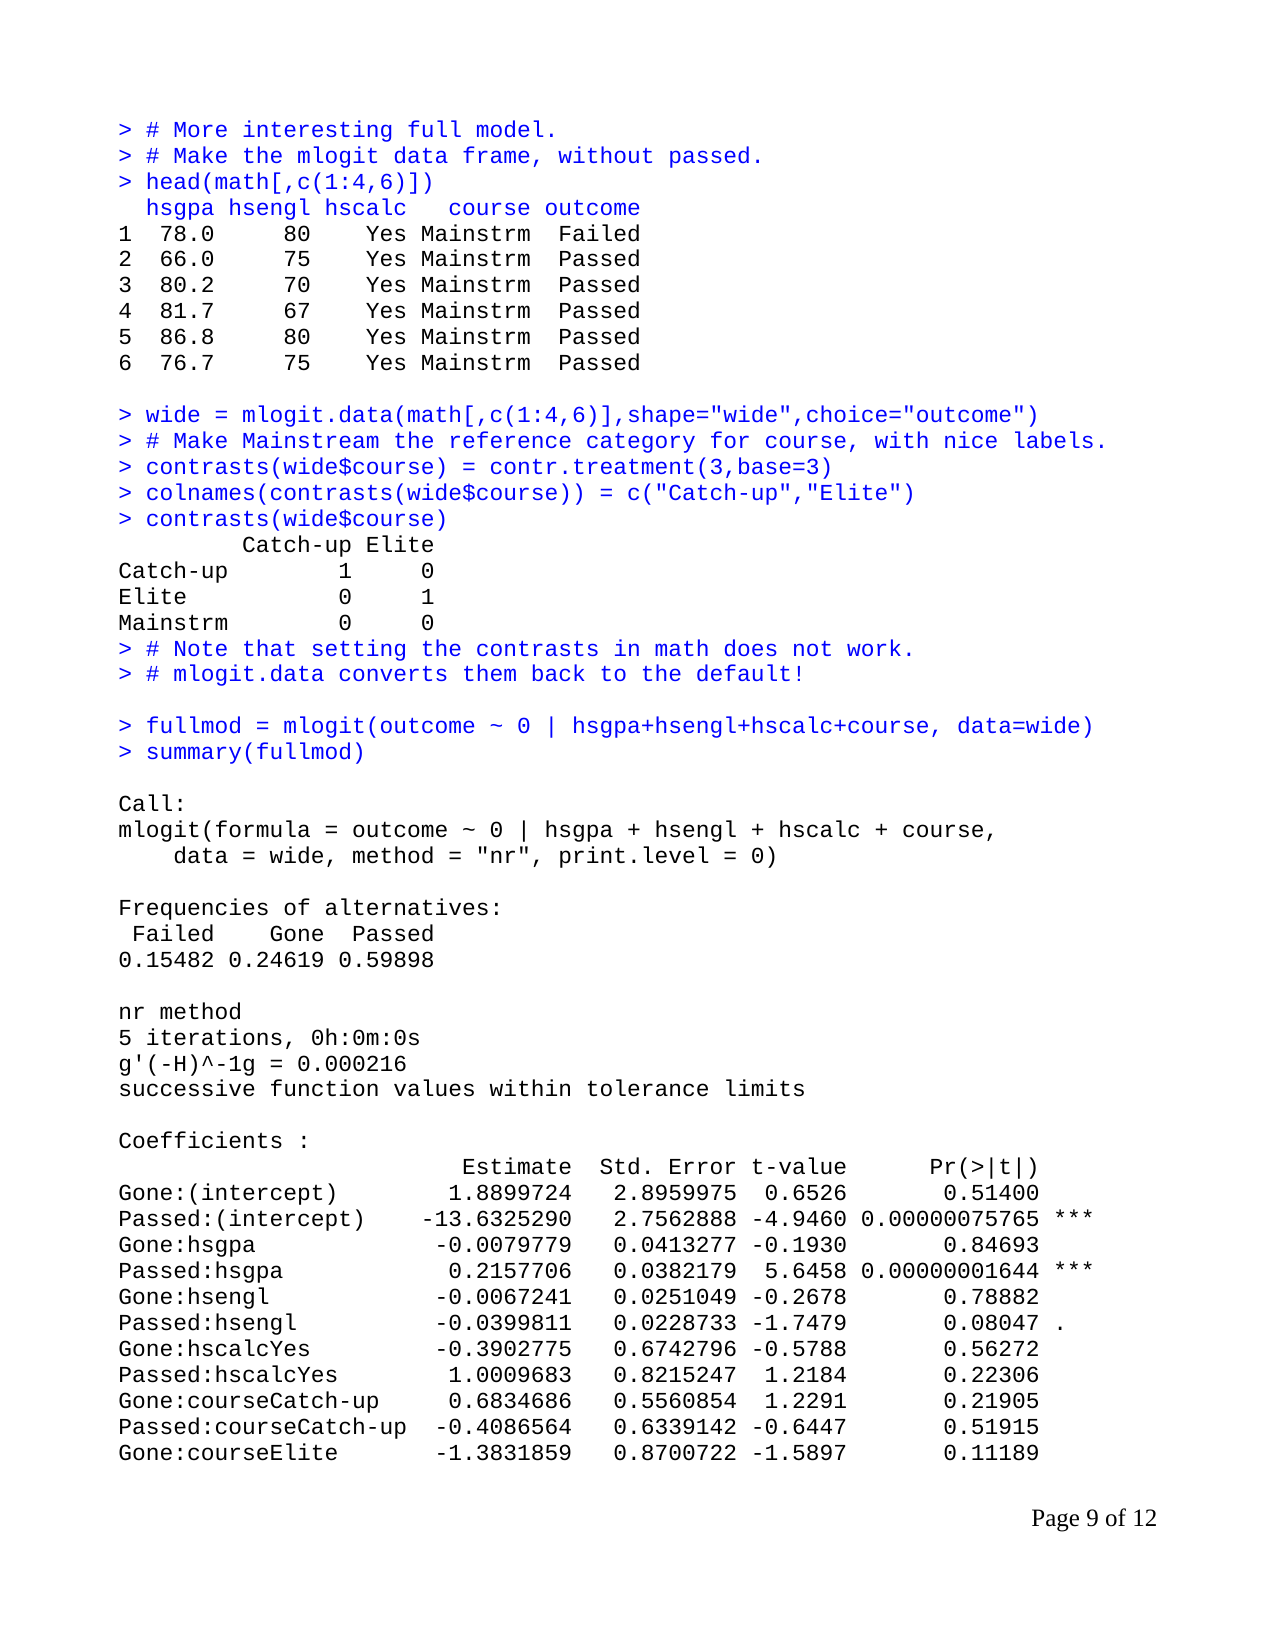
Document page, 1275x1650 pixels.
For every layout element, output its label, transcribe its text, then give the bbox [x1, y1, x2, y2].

text Call: [118, 792, 1157, 818]
text mlogit(formula = outcome ~ 0 | hsgpa + hsengl + hscalc + course, [118, 818, 1157, 844]
text > # Make Mainstream the reference category for course, with nice labels. [118, 429, 1160, 455]
text 3 80.2 70 Yes Mainstrm Passed [118, 274, 1160, 300]
text Gone:hsgpa -0.0079779 0.0413277 -0.1930 0.84693 [118, 1233, 1157, 1259]
text Gone:hscalcYes -0.3902775 0.6742796 -0.5788 0.56272 [118, 1337, 1157, 1363]
text > colnames(contrasts(wide$course)) = c("Catch-up","Elite") [118, 481, 1160, 507]
text 1 78.0 80 Yes Mainstrm Failed [118, 222, 1160, 248]
text nr method [118, 1000, 1157, 1026]
text > # More interesting full model. [118, 118, 1160, 144]
text > # Note that setting the contrasts in math does not work. [118, 637, 1160, 663]
text 5 86.8 80 Yes Mainstrm Passed [118, 326, 1160, 352]
text Catch-up 1 0 [118, 559, 1160, 585]
text Passed:courseCatch-up -0.4086564 0.6339142 -0.6447 0.51915 [118, 1415, 1157, 1441]
text 6 76.7 75 Yes Mainstrm Passed [118, 352, 1160, 377]
text Gone:(intercept) 1.8899724 2.8959975 0.6526 0.51400 [118, 1182, 1157, 1207]
text Frequencies of alternatives: [118, 896, 1157, 922]
text > wide = mlogit.data(math[,c(1:4,6)],shape="wide",choice="outcome") [118, 403, 1160, 429]
text > contrasts(wide$course) = contr.treatment(3,base=3) [118, 455, 1160, 481]
text Gone:courseElite -1.3831859 0.8700722 -1.5897 0.11189 [118, 1441, 1157, 1467]
text hsgpa hsengl hscalc course outcome [118, 196, 1160, 222]
text Elite 0 1 [118, 585, 1160, 611]
text Passed:hsgpa 0.2157706 0.0382179 5.6458 0.00000001644 *** [118, 1259, 1157, 1285]
text Passed:(intercept) -13.6325290 2.7562888 -4.9460 0.00000075765 *** [118, 1207, 1157, 1233]
text g'(-H)^-1g = 0.000216 [118, 1052, 1157, 1078]
text 2 66.0 75 Yes Mainstrm Passed [118, 248, 1160, 274]
text > contrasts(wide$course) [118, 507, 1160, 533]
text data = wide, method = "nr", print.level = 0) [118, 844, 1157, 870]
text Passed:hscalcYes 1.0009683 0.8215247 1.2184 0.22306 [118, 1363, 1157, 1389]
text 4 81.7 67 Yes Mainstrm Passed [118, 300, 1160, 326]
text Failed Gone Passed [118, 922, 1157, 948]
text > # Make the mlogit data frame, without passed. [118, 144, 1160, 170]
text Coefficients : [118, 1130, 1157, 1156]
text Estimate Std. Error t-value Pr(>|t|) [118, 1156, 1157, 1182]
text 0.15482 0.24619 0.59898 [118, 948, 1157, 974]
text successive function values within tolerance limits [118, 1078, 1157, 1104]
text Gone:courseCatch-up 0.6834686 0.5560854 1.2291 0.21905 [118, 1389, 1157, 1415]
text > # mlogit.data converts them back to the default! [118, 663, 1160, 689]
text > head(math[,c(1:4,6)]) [118, 170, 1160, 196]
text Gone:hsengl -0.0067241 0.0251049 -0.2678 0.78882 [118, 1285, 1157, 1311]
text 5 iterations, 0h:0m:0s [118, 1026, 1157, 1052]
text Passed:hsengl -0.0399811 0.0228733 -1.7479 0.08047 . [118, 1311, 1157, 1337]
text > fullmod = mlogit(outcome ~ 0 | hsgpa+hsengl+hscalc+course, data=wide) [118, 715, 1157, 741]
text > summary(fullmod) [118, 741, 1157, 767]
text Mainstrm 0 0 [118, 611, 1160, 637]
text Catch-up Elite [118, 533, 1160, 559]
